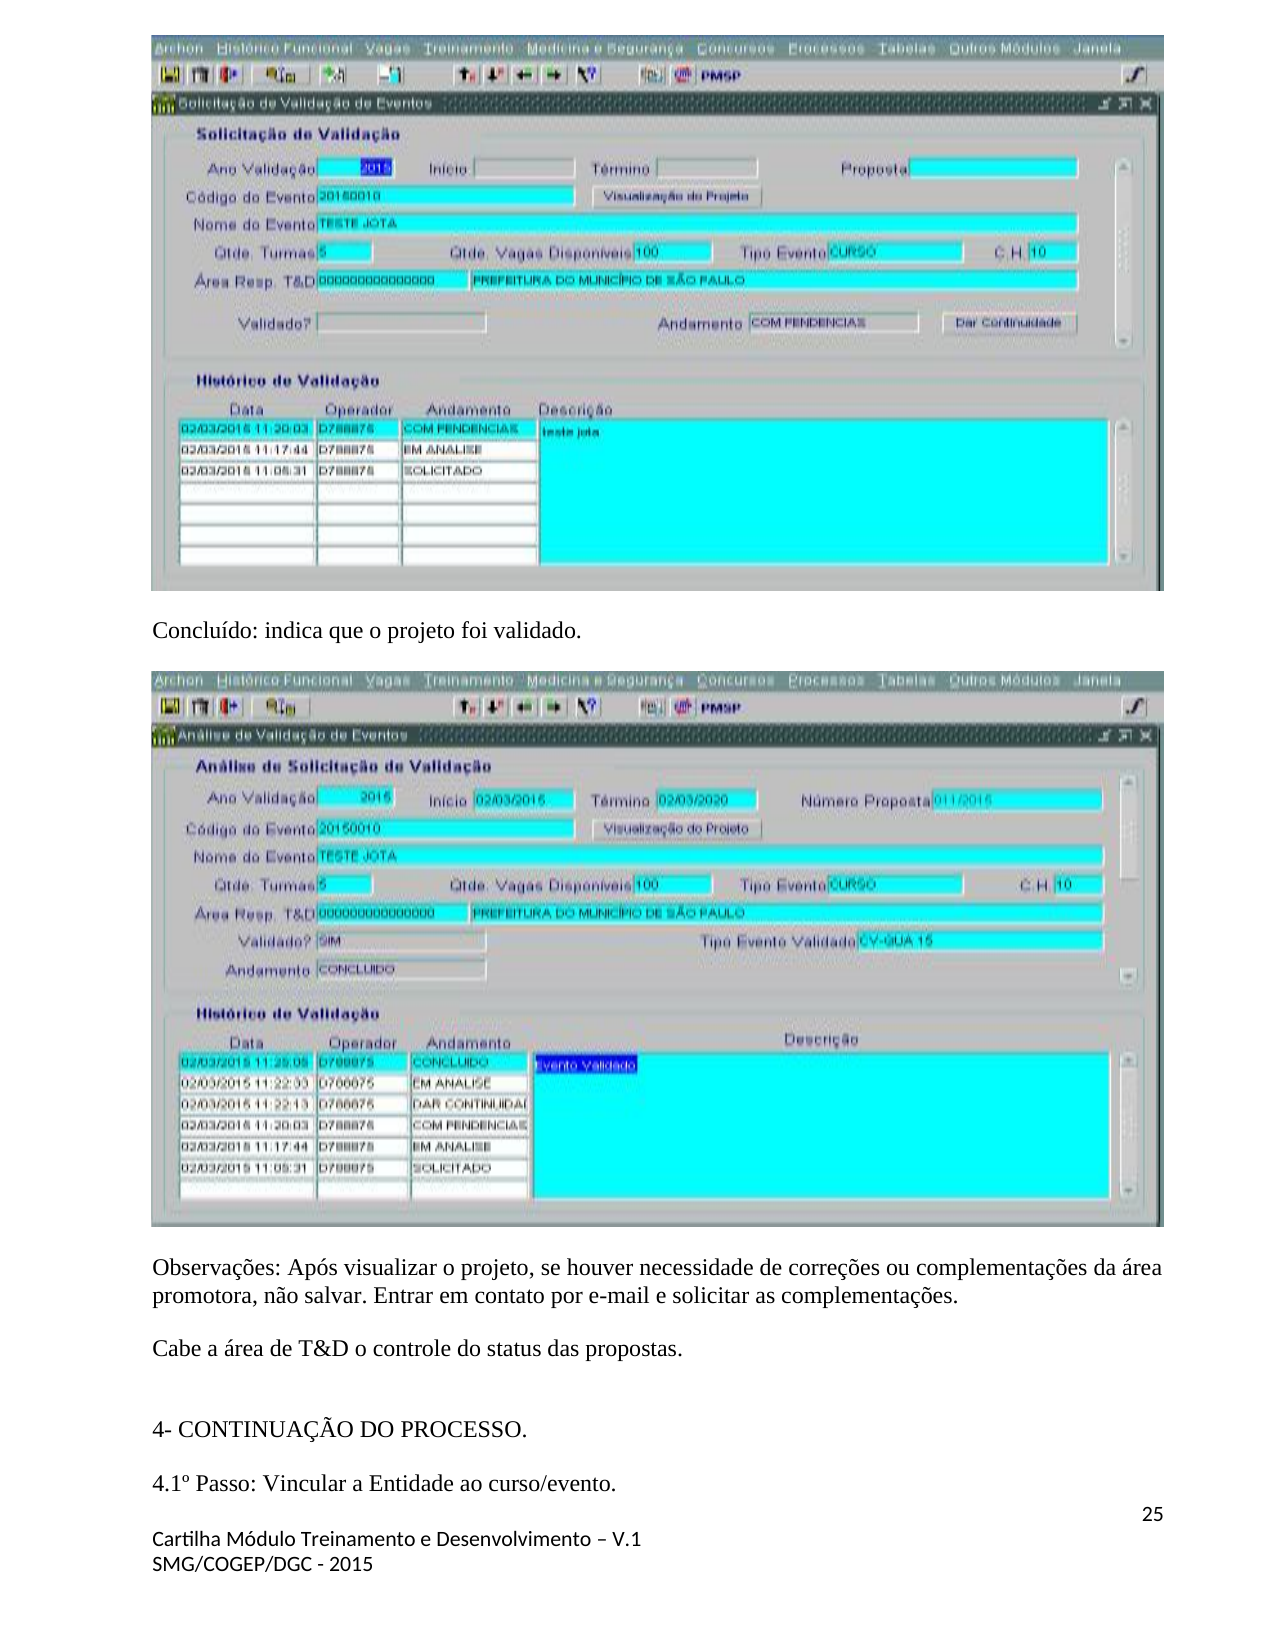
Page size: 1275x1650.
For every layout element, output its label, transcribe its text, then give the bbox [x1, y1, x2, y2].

text Observações: Após visualizar o projeto, se houver necessidade de correções ou complementações da área promotora, não salvar. Entrar em contato por e-mail e solicitar as complementações. [152, 1253, 1164, 1308]
text SMG/COGEP/DGC - 2015 [152, 1551, 1164, 1577]
text Cartilha Módulo Treinamento e Desenvolvimento – V.1 [152, 1526, 1164, 1551]
text 4.1º Passo: Vincular a Entidade ao curso/evento. [152, 1469, 1164, 1496]
text Cabe a área de T&D o controle do status das propostas. [152, 1334, 1164, 1361]
text 4- CONTINUAÇÃO DO PROCESSO. [152, 1415, 1164, 1442]
text Concluído: indica que o projeto foi validado. [152, 616, 1164, 644]
text 25 [1142, 1500, 1164, 1526]
